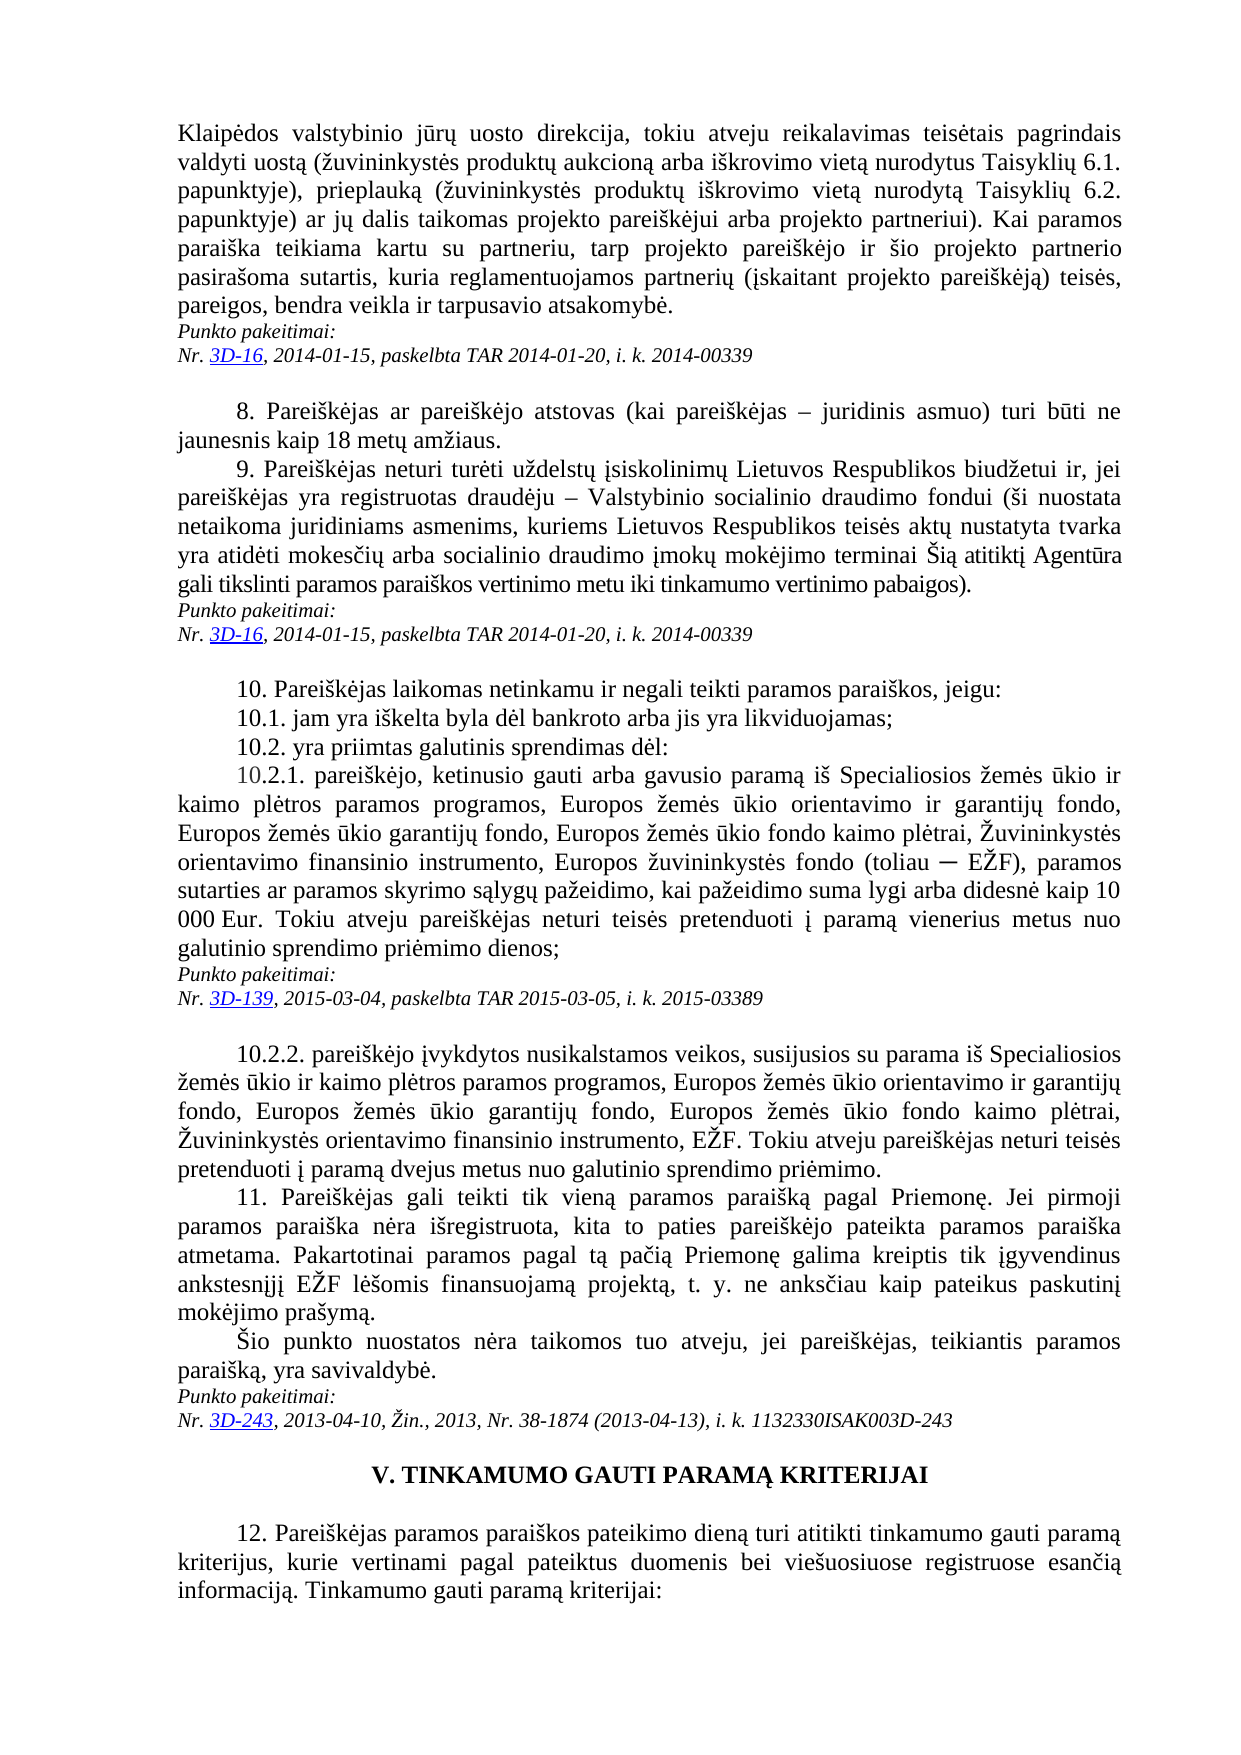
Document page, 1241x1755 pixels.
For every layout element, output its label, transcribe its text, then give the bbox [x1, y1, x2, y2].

text Punkto pakeitimai: [177, 319, 1122, 343]
text 8. Pareiškėjas ar pareiškėjo atstovas (kai pareiškėjas – juridinis asmuo) turi būti ne jaunesnis kaip 18 metų amžiaus. [177, 396, 1122, 454]
text Nr. 3D-16, 2014-01-15, paskelbta TAR 2014-01-20, i. k. 2014-00339 [177, 343, 1122, 367]
text 10.2.2. pareiškėjo įvykdytos nusikalstamos veikos, susijusios su parama iš Specialiosios žemės ūkio ir kaimo plėtros paramos programos, Europos žemės ūkio orientavimo ir garantijų fondo, Europos žemės ūkio garantijų fondo, Europos žemės ūkio fondo kaimo plėtrai, Žuvininkystės orientavimo finansinio instrumento, EŽF. Tokiu atveju pareiškėjas neturi teisės pretenduoti į paramą dvejus metus nuo galutinio sprendimo priėmimo. [177, 1039, 1122, 1182]
text Nr. 3D-139, 2015-03-04, paskelbta TAR 2015-03-05, i. k. 2015-03389 [177, 986, 1122, 1010]
text Nr. 3D-16, 2014-01-15, paskelbta TAR 2014-01-20, i. k. 2014-00339 [177, 622, 1122, 646]
text 10.2. yra priimtas galutinis sprendimas dėl: [177, 732, 1122, 761]
text 10. Pareiškėjas laikomas netinkamu ir negali teikti paramos paraiškos, jeigu: [177, 674, 1122, 703]
text 9. Pareiškėjas neturi turėti uždelstų įsiskolinimų Lietuvos Respublikos biudžetui ir, jei pareiškėjas yra registruotas draudėju – Valstybinio socialinio draudimo fondui (ši nuostata netaikoma juridiniams asmenims, kuriems Lietuvos Respublikos teisės aktų nustatyta tvarka yra atidėti mokesčių arba socialinio draudimo įmokų mokėjimo terminai Šią atitiktį Agentūra gali tikslinti paramos paraiškos vertinimo metu iki tinkamumo vertinimo pabaigos). [177, 454, 1122, 597]
text Nr. 3D-243, 2013-04-10, Žin., 2013, Nr. 38-1874 (2013-04-13), i. k. 1132330ISAK003D-243 [177, 1408, 1122, 1432]
text 11. Pareiškėjas gali teikti tik vieną paramos paraišką pagal Priemonę. Jei pirmoji paramos paraiška nėra išregistruota, kita to paties pareiškėjo pateikta paramos paraiška atmetama. Pakartotinai paramos pagal tą pačią Priemonę galima kreiptis tik įgyvendinus ankstesnįjį EŽF lėšomis finansuojamą projektą, t. y. ne anksčiau kaip pateikus paskutinį mokėjimo prašymą. [177, 1182, 1122, 1326]
text 10.1. jam yra iškelta byla dėl bankroto arba jis yra likviduojamas; [177, 703, 1122, 732]
text Punkto pakeitimai: [177, 597, 1122, 622]
text 12. Pareiškėjas paramos paraiškos pateikimo dieną turi atitikti tinkamumo gauti paramą kriterijus, kurie vertinami pagal pateiktus duomenis bei viešuosiuose registruose esančią informaciją. Tinkamumo gauti paramą kriterijai: [177, 1518, 1122, 1604]
text V. TINKAMUMO GAUTI PARAMą KRITERIJAI [177, 1461, 1122, 1489]
text Klaipėdos valstybinio jūrų uosto direkcija, tokiu atveju reikalavimas teisėtais pagrindais valdyti uostą (žuvininkystės produktų aukcioną arba iškrovimo vietą nurodytus Taisyklių 6.1. papunktyje), prieplauką (žuvininkystės produktų iškrovimo vietą nurodytą Taisyklių 6.2. papunktyje) ar jų dalis taikomas projekto pareiškėjui arba projekto partneriui). Kai paramos paraiška teikiama kartu su partneriu, tarp projekto pareiškėjo ir šio projekto partnerio pasirašoma sutartis, kuria reglamentuojamos partnerių (įskaitant projekto pareiškėją) teisės, pareigos, bendra veikla ir tarpusavio atsakomybė. [177, 118, 1122, 319]
text 10.2.1. pareiškėjo, ketinusio gauti arba gavusio paramą iš Specialiosios žemės ūkio ir kaimo plėtros paramos programos, Europos žemės ūkio orientavimo ir garantijų fondo, Europos žemės ūkio garantijų fondo, Europos žemės ūkio fondo kaimo plėtrai, Žuvininkystės orientavimo finansinio instrumento, Europos žuvininkystės fondo (toliau ─ EŽF), paramos sutarties ar paramos skyrimo sąlygų pažeidimo, kai pažeidimo suma lygi arba didesnė kaip 10 000 Eur. Tokiu atveju pareiškėjas neturi teisės pretenduoti į paramą vienerius metus nuo galutinio sprendimo priėmimo dienos; [177, 761, 1122, 962]
text Punkto pakeitimai: [177, 1384, 1122, 1408]
text Šio punkto nuostatos nėra taikomos tuo atveju, jei pareiškėjas, teikiantis paramos paraišką, yra savivaldybė. [177, 1326, 1122, 1384]
text Punkto pakeitimai: [177, 962, 1122, 986]
